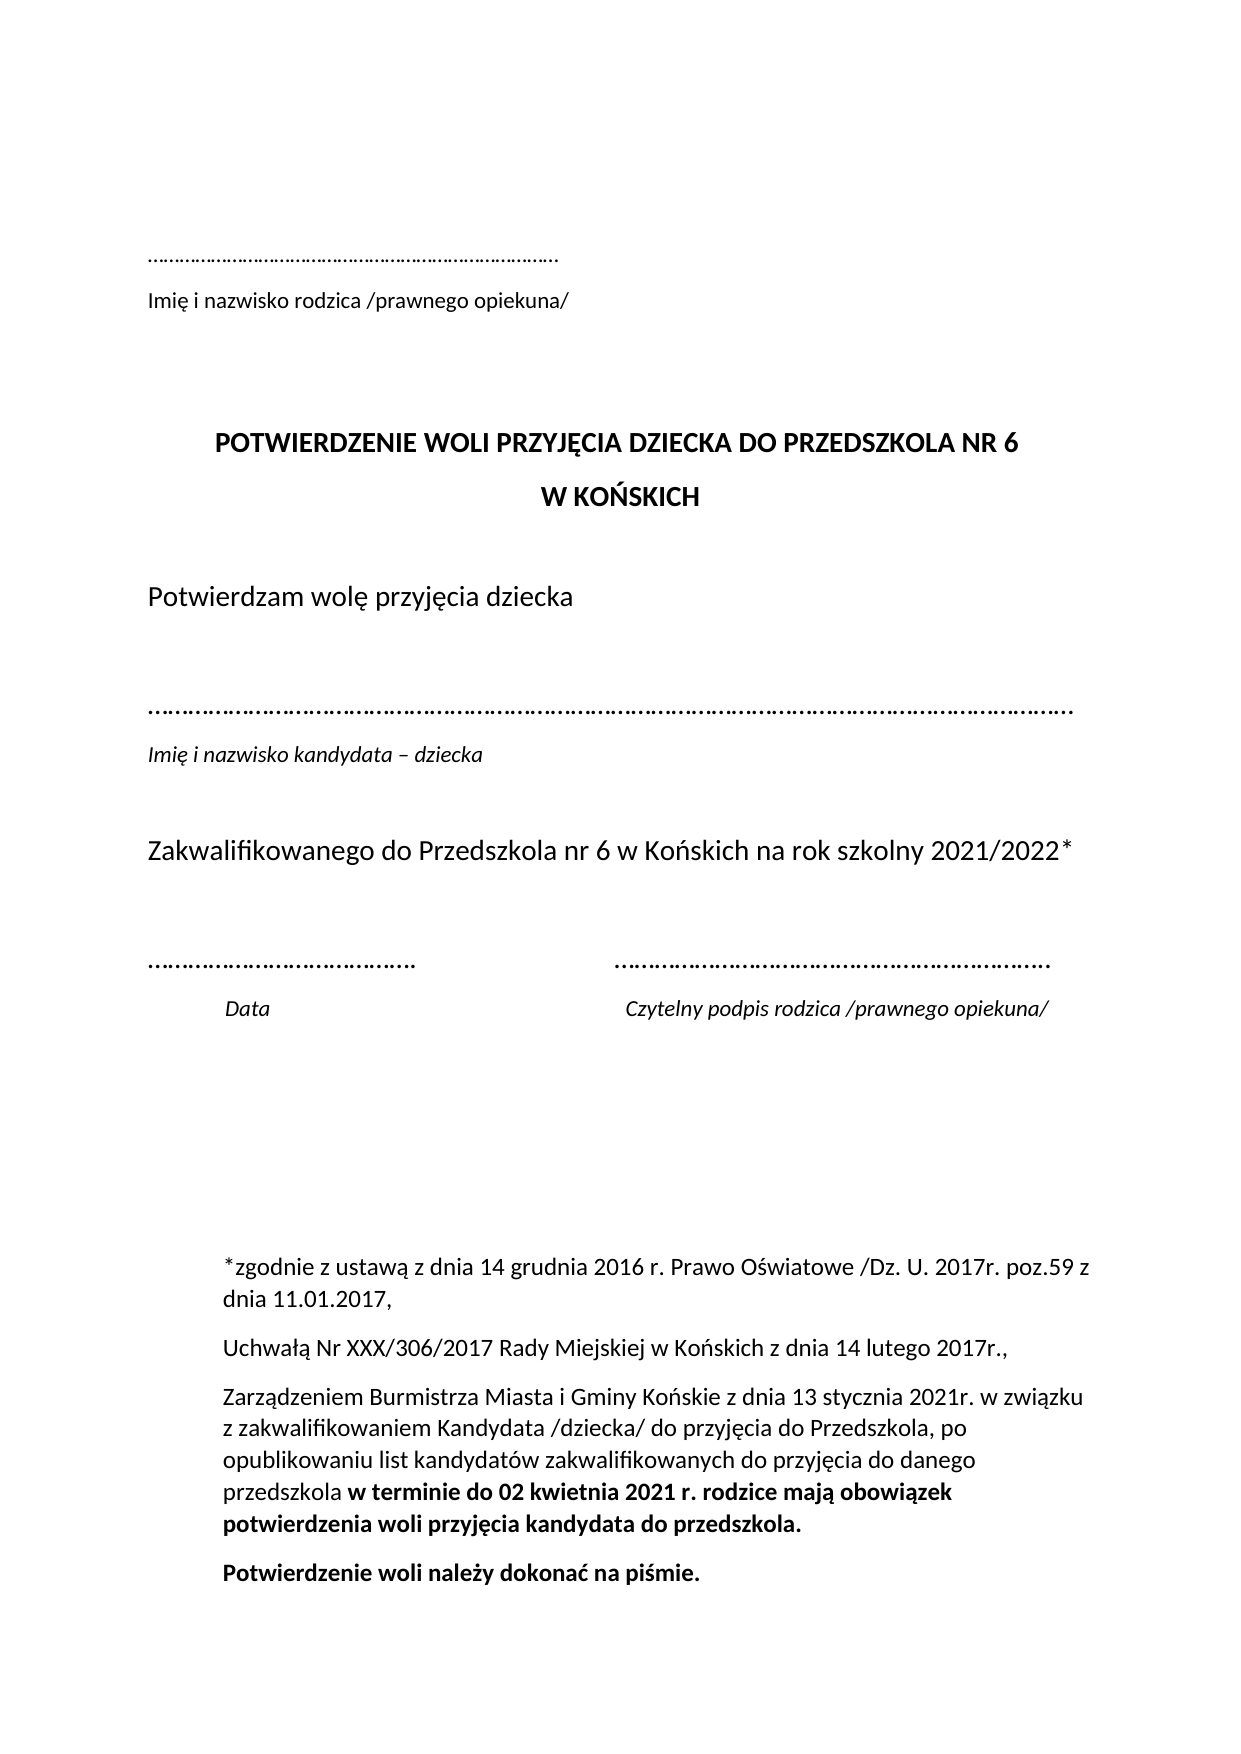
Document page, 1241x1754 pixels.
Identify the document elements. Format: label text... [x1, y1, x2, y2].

text …………………………………. ……………………………………………………….. [148, 940, 1093, 976]
text Data Czytelny podpis rodzica /prawnego opiekuna/ [148, 994, 1093, 1022]
list Zarządzeniem Burmistrza Miasta i Gminy Końskie z dnia 13 stycznia 2021r. w związku z zakwalifikowaniem Kandydata /dziecka/ do przyjęcia do Przedszkola, po opublikowaniu list kandydatów zakwalifikowanych do przyjęcia do danego przedszkola w terminie do 02 kwietnia 2021 r. rodzice mają obowiązek potwierdzenia woli przyjęcia kandydata do przedszkola. [223, 1381, 1093, 1539]
text Potwierdzam wolę przyjęcia dziecka [148, 578, 1093, 614]
text POTWIERDZENIE WOLI PRZYJĘCIA DZIECKA DO PRZEDSZKOLA NR 6 [148, 424, 1093, 459]
list Potwierdzenie woli należy dokonać na piśmie. [223, 1557, 1093, 1588]
text …………………………………………………………………… [148, 240, 1093, 268]
text W KOŃSKICH [148, 478, 1093, 513]
list Uchwałą Nr XXX/306/2017 Rady Miejskiej w Końskich z dnia 14 lutego 2017r., [223, 1332, 1093, 1362]
text Imię i nazwisko rodzica /prawnego opiekuna/ [148, 286, 1093, 314]
text Imię i nazwisko kandydata – dziecka [148, 740, 1093, 768]
list *zgodnie z ustawą z dnia 14 grudnia 2016 r. Prawo Oświatowe /Dz. U. 2017r. poz.59 z dnia 11.01.2017, [223, 1251, 1093, 1314]
text ………………………………………………………………………………………………………………………… [148, 686, 1093, 722]
text Zakwalifikowanego do Przedszkola nr 6 w Końskich na rok szkolny 2021/2022* [148, 832, 1093, 868]
